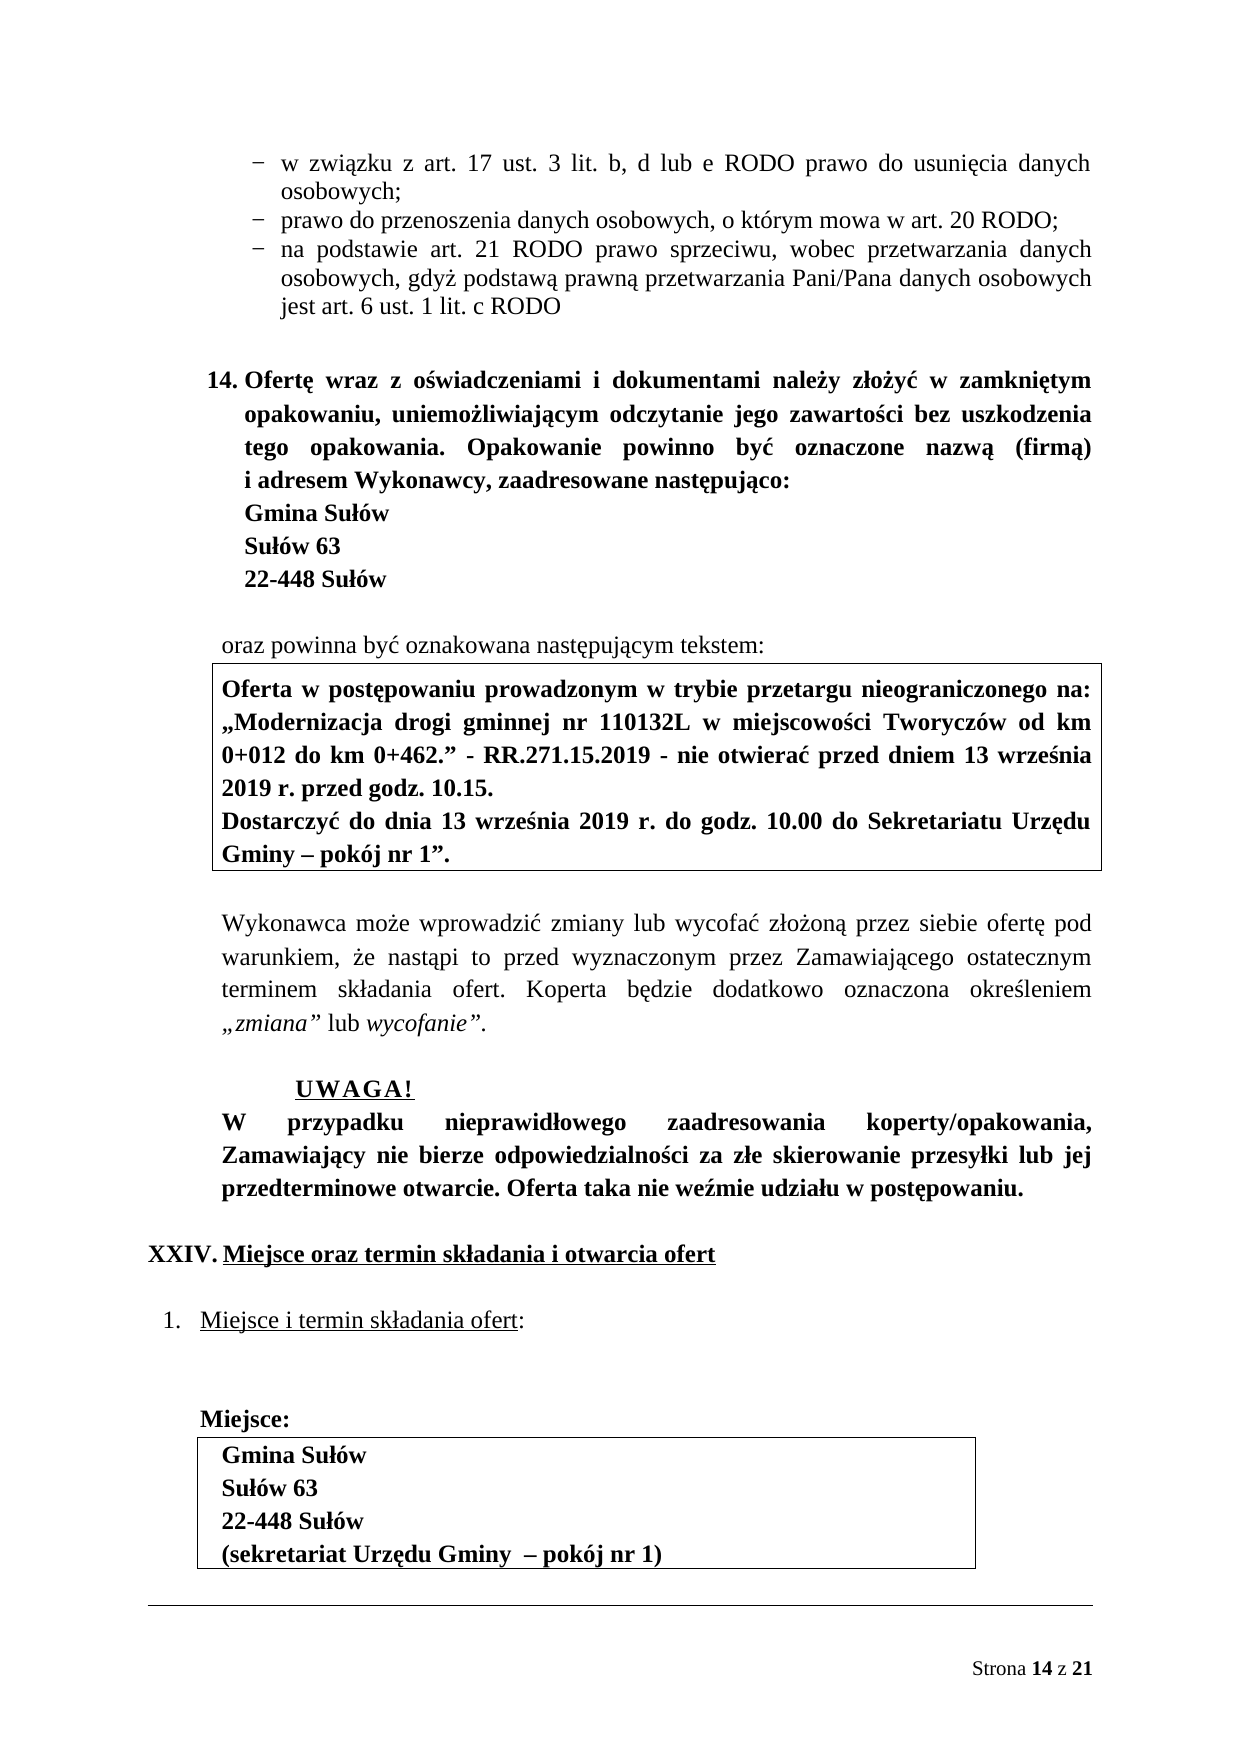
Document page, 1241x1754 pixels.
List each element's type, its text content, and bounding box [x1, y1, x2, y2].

text Sułów 63 [198, 1470, 975, 1502]
text Dostarczyć do dnia 13 września 2019 r. do godz. 10.00 do Sekretariatu Urzędu Gminy – pokój nr 1”. [213, 795, 1101, 870]
list 22-448 Sułów [244, 564, 1093, 592]
text UWAGA! [221, 1074, 1093, 1102]
list Miejsce oraz termin składania i otwarcia ofert [148, 1239, 1093, 1267]
text W przypadku nieprawidłowego zaadresowania koperty/opakowania, Zamawiający nie bierze odpowiedzialności za złe skierowanie przesyłki lub jej przedterminowe otwarcie. Oferta taka nie weźmie udziału w postępowaniu. [221, 1107, 1093, 1201]
text (sekretariat Urzędu Gminy – pokój nr 1) [198, 1536, 975, 1568]
list prawo do przenoszenia danych osobowych, o którym mowa w art. 20 RODO; [251, 205, 1093, 234]
text Oferta w postępowaniu prowadzonym w trybie przetargu nieograniczonego na: „Modernizacja drogi gminnej nr 110132L w miejscowości Tworyczów od km 0+012 do km 0+462.” - RR.271.15.2019 - nie otwierać przed dniem 13 września 2019 r. przed godz. 10.15. [213, 664, 1101, 795]
list Gmina Sułów [244, 498, 1093, 526]
list Miejsce i termin składania ofert: [162, 1305, 1093, 1333]
text Miejsce: [200, 1404, 1093, 1433]
text Gmina Sułów [198, 1438, 975, 1469]
text 22-448 Sułów [198, 1503, 975, 1535]
list na podstawie art. 21 RODO prawo sprzeciwu, wobec przetwarzania danych osobowych, gdyż podstawą prawną przetwarzania Pani/Pana danych osobowych jest art. 6 ust. 1 lit. c RODO [251, 234, 1093, 320]
list Sułów 63 [244, 531, 1093, 559]
text Wykonawca może wprowadzić zmiany lub wycofać złożoną przez siebie ofertę pod warunkiem, że nastąpi to przed wyznaczonym przez Zamawiającego ostatecznym terminem składania ofert. Koperta będzie dodatkowo oznaczona określeniem „zmiana” lub wycofanie”. [221, 908, 1093, 1036]
list w związku z art. 17 ust. 3 lit. b, d lub e RODO prawo do usunięcia danych osobowych; [251, 148, 1093, 205]
text oraz powinna być oznakowana następującym tekstem: [221, 630, 1093, 658]
list Ofertę wraz z oświadczeniami i dokumentami należy złożyć w zamkniętym opakowaniu, uniemożliwiającym odczytanie jego zawartości bez uszkodzenia tego opakowania. Opakowanie powinno być oznaczone nazwą (firmą) i adresem Wykonawcy, zaadresowane następująco: [207, 366, 1093, 493]
